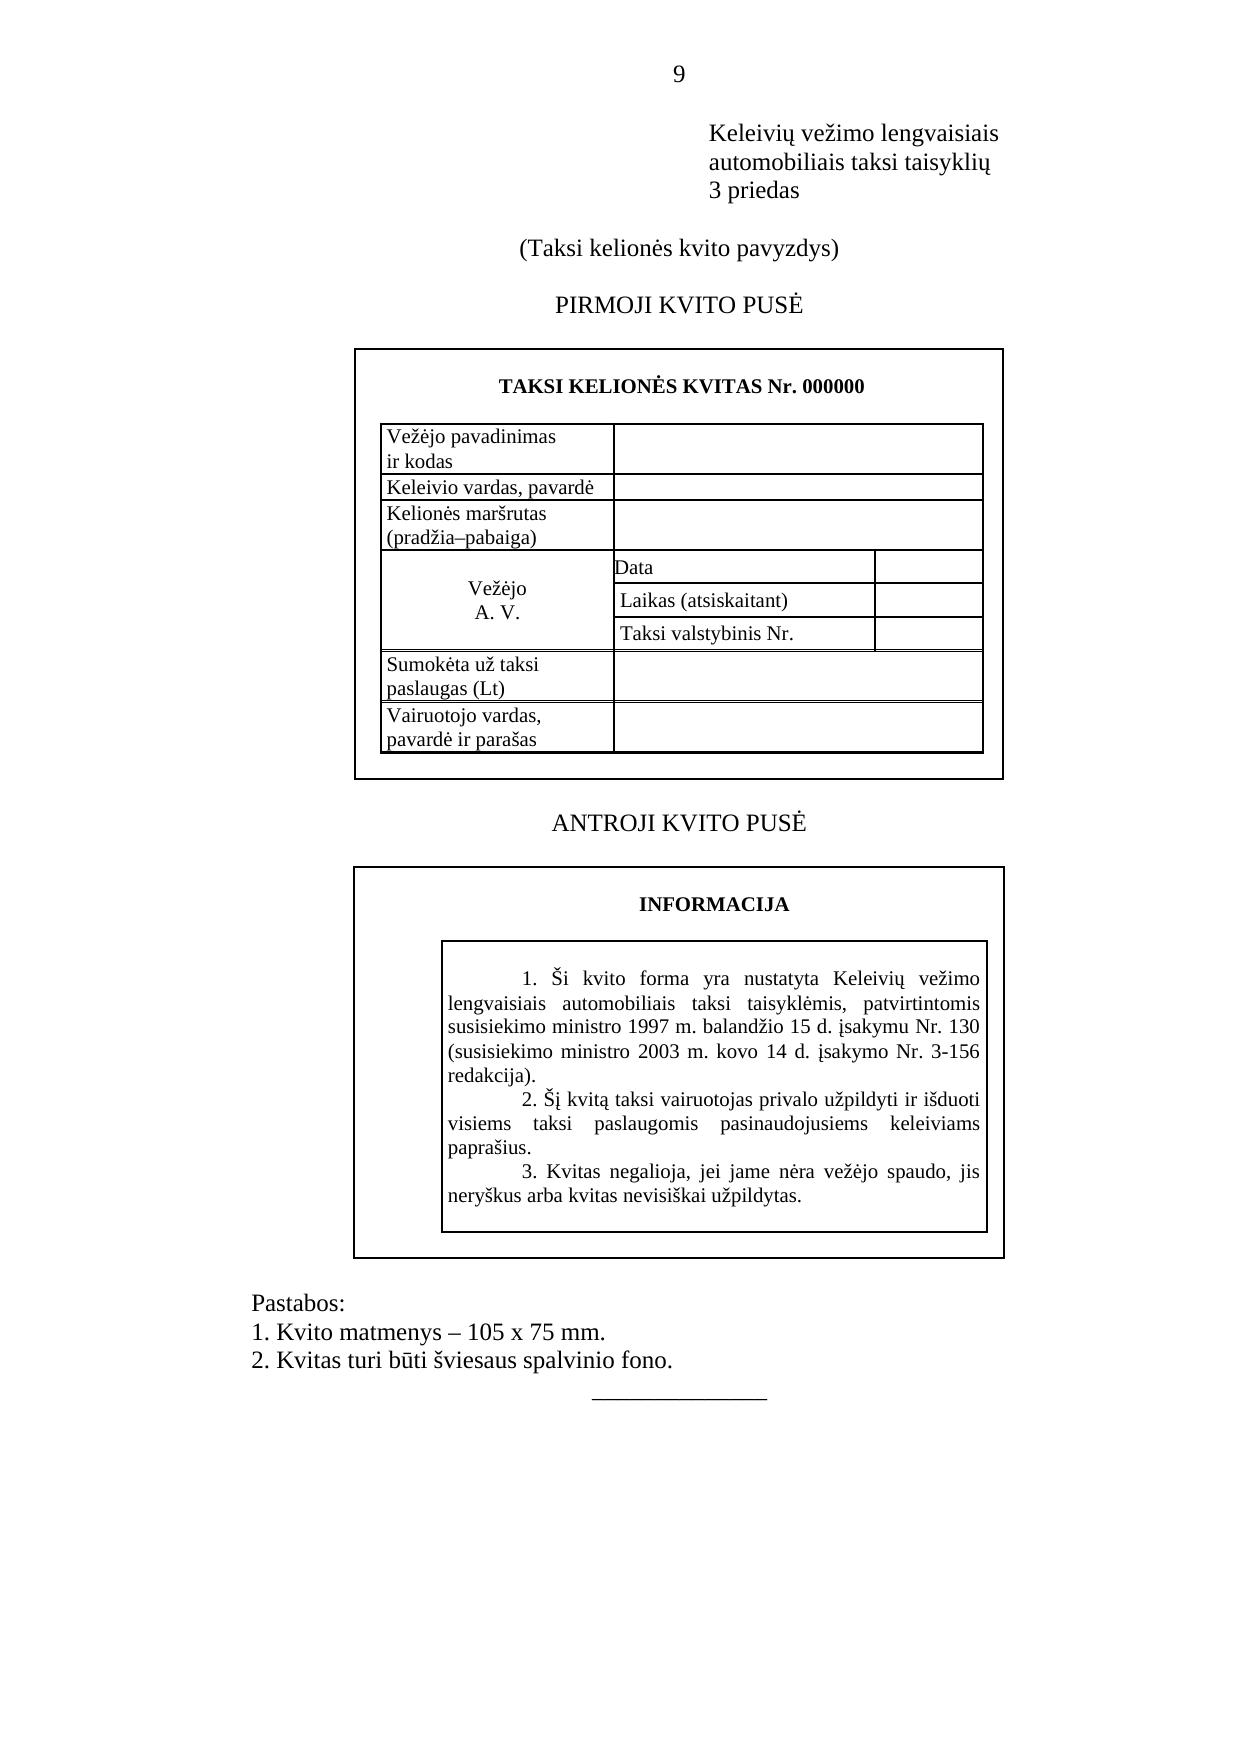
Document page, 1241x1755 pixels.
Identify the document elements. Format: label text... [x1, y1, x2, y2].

text 3 priedas [177, 176, 1181, 204]
table_header [744, 350, 875, 374]
table_cell Vežėjo pavadinimas ir kodas [382, 425, 613, 473]
table_cell INFORMACIJA [442, 892, 987, 916]
table_cell [355, 1231, 442, 1257]
table_header [983, 350, 1002, 374]
table_cell Laikas (atsiskaitant) [615, 584, 874, 616]
table_cell [615, 501, 744, 549]
table_cell 1. Ši kvito forma yra nustatyta Keleivių vežimo lengvaisiais automobiliais taksi taisyklėmis, patvirtintomis susisiekimo ministro 1997 m. balandžio 15 d. įsakymu Nr. 130 (susisiekimo ministro 2003 m. kovo 14 d. įsakymo Nr. 3-156 redakcija). 2. Šį kvitą taksi vairuotojas privalo užpildyti ir išduoti visiems taksi paslaugomis pasinaudojusiems keleiviams paprašius. 3. Kvitas negalioja, jei jame nėra vežėjo spaudo, jis neryškus arba kvitas nevisiškai užpildytas. [443, 942, 986, 1231]
table_cell [356, 616, 380, 649]
text 2. Kvitas turi būti šviesaus spalvinio fono. [177, 1346, 1181, 1374]
table_cell [356, 582, 380, 616]
table_cell [355, 916, 442, 940]
table_cell [987, 1231, 1003, 1257]
table_cell [984, 423, 1002, 473]
table_cell [876, 551, 982, 582]
table_cell [876, 584, 982, 616]
table_cell [875, 425, 982, 473]
table_cell [442, 1233, 987, 1257]
table_cell [356, 649, 380, 700]
table_cell [983, 374, 1002, 422]
table_cell [356, 423, 380, 473]
table_cell Taksi valstybinis Nr. [615, 618, 874, 649]
table_cell [876, 618, 982, 649]
table_cell [984, 473, 1002, 499]
table_cell [875, 754, 983, 778]
text Pastabos: [177, 1288, 1181, 1317]
table_cell [875, 501, 982, 549]
table_cell [744, 501, 875, 549]
table_cell [356, 499, 380, 549]
text (Taksi kelionės kvito pavyzdys) [177, 233, 1181, 262]
table_cell Vairuotojo vardas, pavardė ir parašas [382, 703, 613, 751]
table_cell [984, 700, 1002, 751]
table_header [356, 350, 381, 374]
table_cell Data [615, 551, 874, 582]
table_header [442, 868, 987, 892]
text Keleivių vežimo lengvaisiais [709, 118, 1181, 147]
text 1. Kvito matmenys – 105 x 75 mm. [177, 1317, 1181, 1346]
table_cell [614, 754, 744, 778]
table_cell [355, 940, 441, 1231]
table_cell [744, 754, 875, 778]
table_cell [987, 916, 1003, 940]
table_cell [381, 754, 614, 778]
table_cell [984, 582, 1002, 616]
table_cell [744, 652, 875, 700]
table_cell [442, 916, 987, 940]
table_cell [875, 475, 982, 499]
table_header [614, 350, 744, 374]
table_cell [356, 751, 381, 778]
table_cell [744, 703, 875, 751]
table_cell [984, 499, 1002, 549]
table_cell [356, 700, 380, 751]
table_cell [356, 549, 380, 582]
table_cell [355, 892, 442, 916]
table_cell [615, 652, 744, 700]
table_cell TAKSI KELIONĖS KVITAS Nr. 000000 [381, 374, 983, 422]
table_header [355, 868, 442, 892]
table_cell Sumokėta už taksi paslaugas (Lt) [382, 652, 613, 700]
text ANTROJI KVITO PUSĖ [177, 808, 1181, 837]
table_cell [875, 652, 982, 700]
table_cell Vežėjo A. V. [382, 551, 613, 649]
table_cell [744, 425, 875, 473]
table_cell [983, 751, 1002, 778]
table_cell [875, 703, 982, 751]
table_cell [744, 475, 875, 499]
table_cell [984, 649, 1002, 700]
table_cell [615, 425, 744, 473]
text PIRMOJI KVITO PUSĖ [177, 291, 1181, 319]
table_cell [984, 616, 1002, 649]
table_cell [988, 940, 1003, 1231]
table_header [987, 868, 1003, 892]
table_cell [615, 703, 744, 751]
table_cell [984, 549, 1002, 582]
table_header [875, 350, 983, 374]
table_cell [356, 473, 380, 499]
table_cell Kelionės maršrutas (pradžia–pabaiga) [382, 501, 613, 549]
table_cell [356, 374, 381, 422]
table_cell [615, 475, 744, 499]
table_header [381, 350, 614, 374]
table_cell Keleivio vardas, pavardė [382, 475, 613, 499]
table_cell [987, 892, 1003, 916]
text automobiliais taksi taisyklių [177, 147, 1181, 176]
text ______________ [177, 1374, 1181, 1403]
